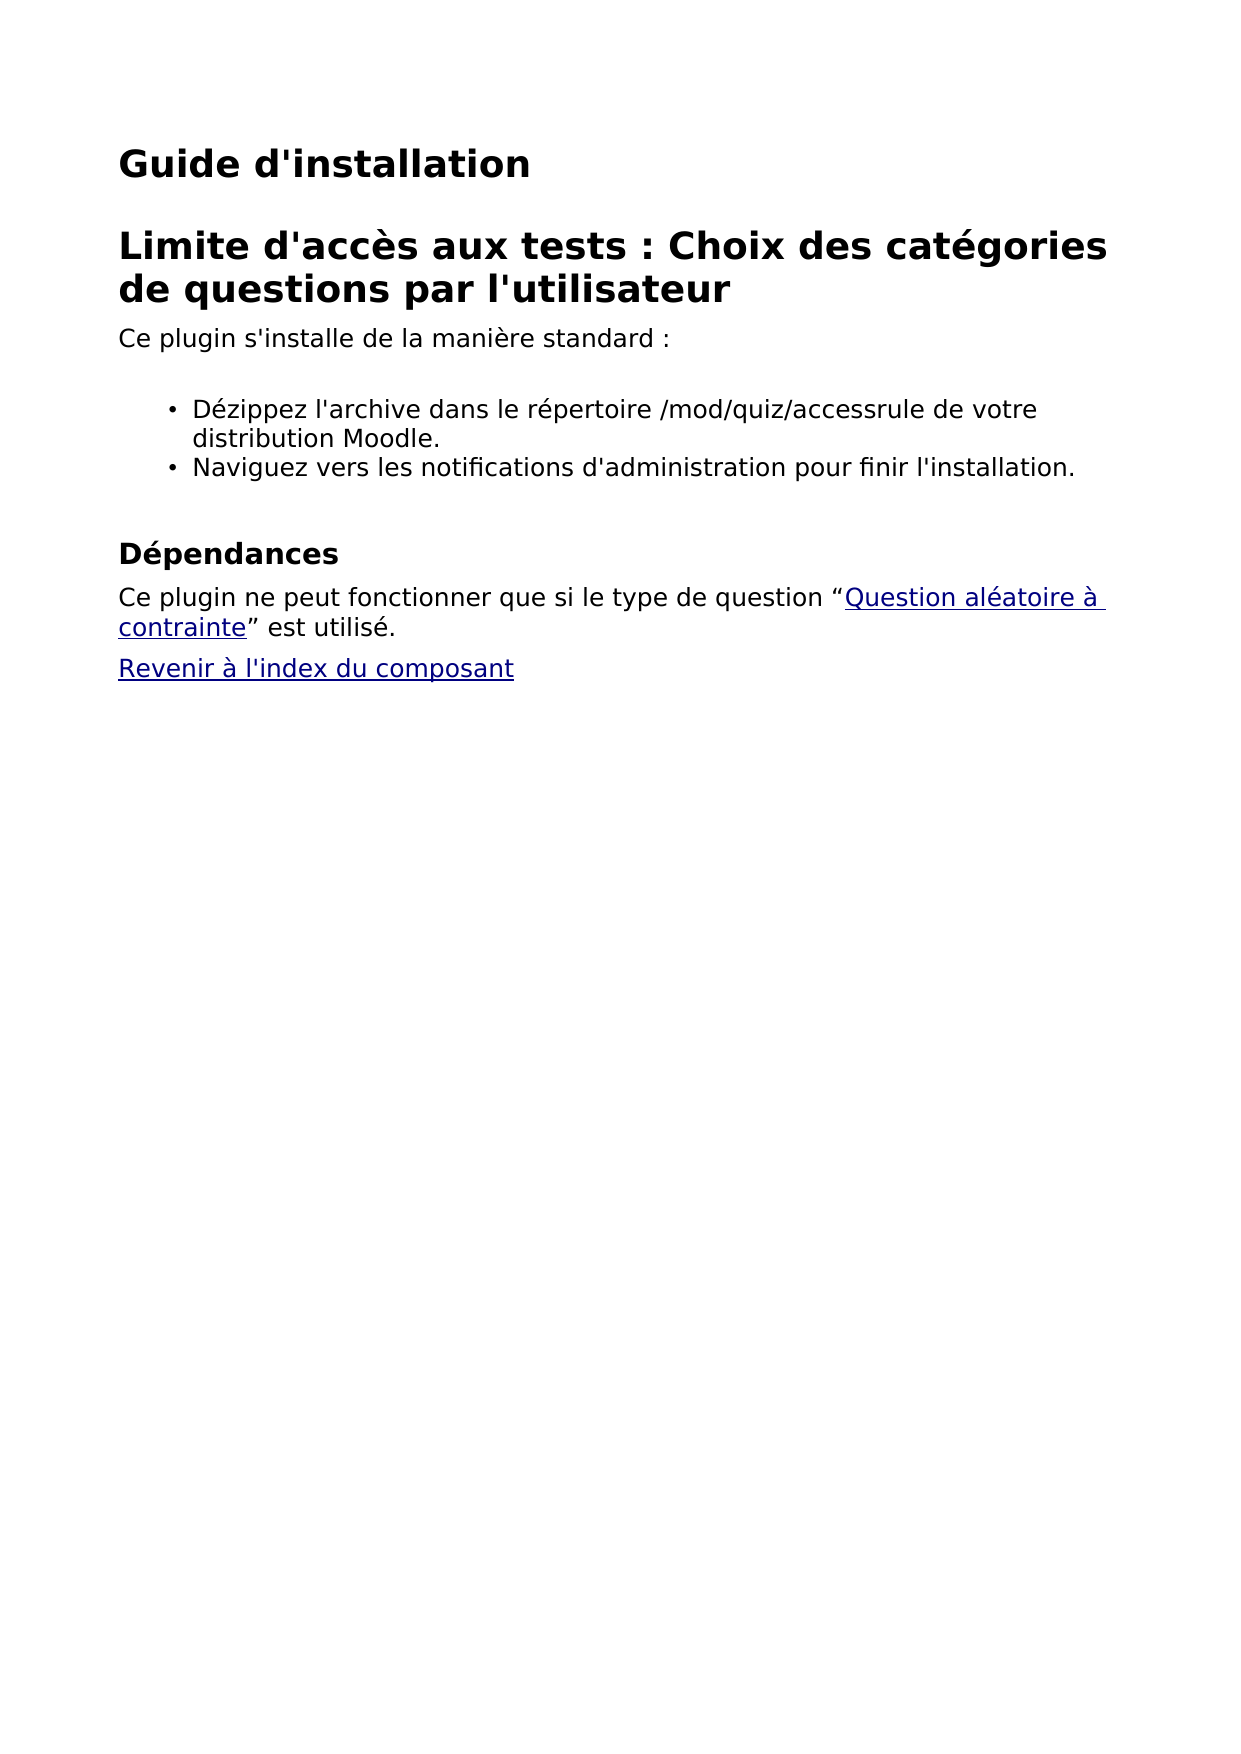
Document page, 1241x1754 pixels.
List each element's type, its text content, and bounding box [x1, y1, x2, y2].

text Ce plugin s'installe de la manière standard : [118, 324, 1122, 353]
list Naviguez vers les notifications d'administration pour finir l'installation. [177, 453, 1122, 483]
text Revenir à l'index du composant [118, 654, 1122, 684]
list Dézippez l'archive dans le répertoire /mod/quiz/accessrule de votre distribution Moodle. [177, 395, 1122, 453]
text Ce plugin ne peut fonctionner que si le type de question “Question aléatoire à contrainte” est utilisé. [118, 584, 1122, 642]
subtitle Limite d'accès aux tests : Choix des catégories de questions par l'utilisateur [118, 224, 1122, 312]
subtitle Dépendances [118, 537, 1122, 571]
subtitle Guide d'installation [118, 143, 1122, 187]
